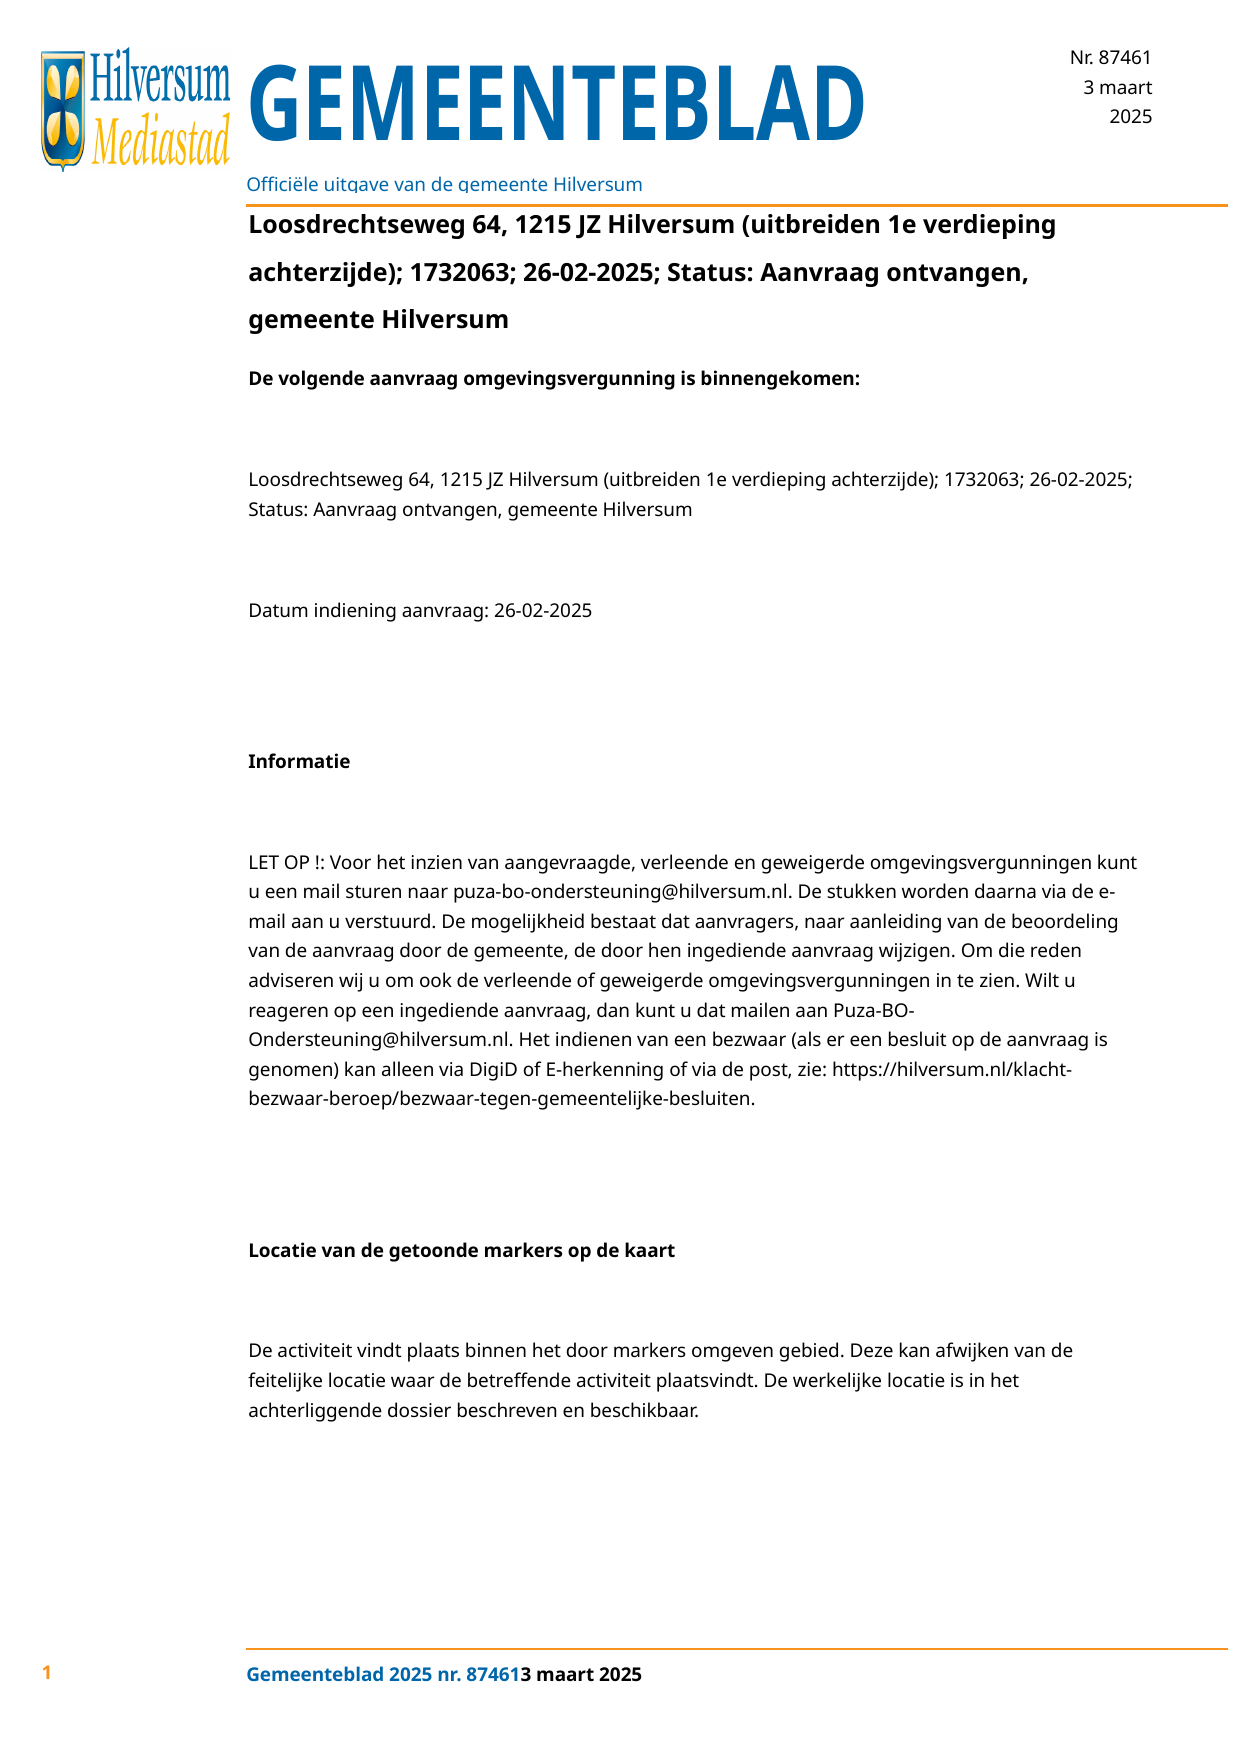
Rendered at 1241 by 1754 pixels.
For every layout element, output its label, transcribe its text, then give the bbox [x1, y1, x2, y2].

text Loosdrechtseweg 64, 1215 JZ Hilversum (uitbreiden 1e verdieping achterzijde); 1732063; 26-02-2025; Status: Aanvraag ontvangen, gemeente Hilversum [248, 466, 1152, 522]
text Datum indiening aanvraag: 26-02-2025 [248, 597, 1152, 622]
text De volgende aanvraag omgevingsvergunning is binnengekomen: [248, 366, 1152, 391]
picture [41, 47, 231, 172]
text Informatie [248, 748, 1152, 774]
text Locatie van de getoonde markers op de kaart [248, 1237, 1152, 1262]
text De activiteit vindt plaats binnen het door markers omgeven gebied. Deze kan afwijken van de feitelijke locatie waar de betreffende activiteit plaatsvindt. De werkelijke locatie is in het achterliggende dossier beschreven en beschikbaar. [248, 1338, 1152, 1422]
text Loosdrechtseweg 64, 1215 JZ Hilversum (uitbreiden 1e verdieping achterzijde); 1732063; 26-02-2025; Status: Aanvraag ontvangen, gemeente Hilversum [248, 207, 1152, 336]
text LET OP !: Voor het inzien van aangevraagde, verleende en geweigerde omgevingsvergunningen kunt u een mail sturen naar puza-bo-ondersteuning@hilversum.nl. De stukken worden daarna via de e-mail aan u verstuurd. De mogelijkheid bestaat dat aanvragers, naar aanleiding van de beoordeling van de aanvraag door de gemeente, de door hen ingediende aanvraag wijzigen. Om die reden adviseren wij u om ook de verleende of geweigerde omgevingsvergunningen in te zien. Wilt u reageren op een ingediende aanvraag, dan kunt u dat mailen aan Puza-BO-Ondersteuning@hilversum.nl. Het indienen van een bezwaar (als er een besluit op de aanvraag is genomen) kan alleen via DigiD of E-herkenning of via de post, zie: https://hilversum.nl/klacht-bezwaar-beroep/bezwaar-tegen-gemeentelijke-besluiten. [248, 849, 1152, 1111]
